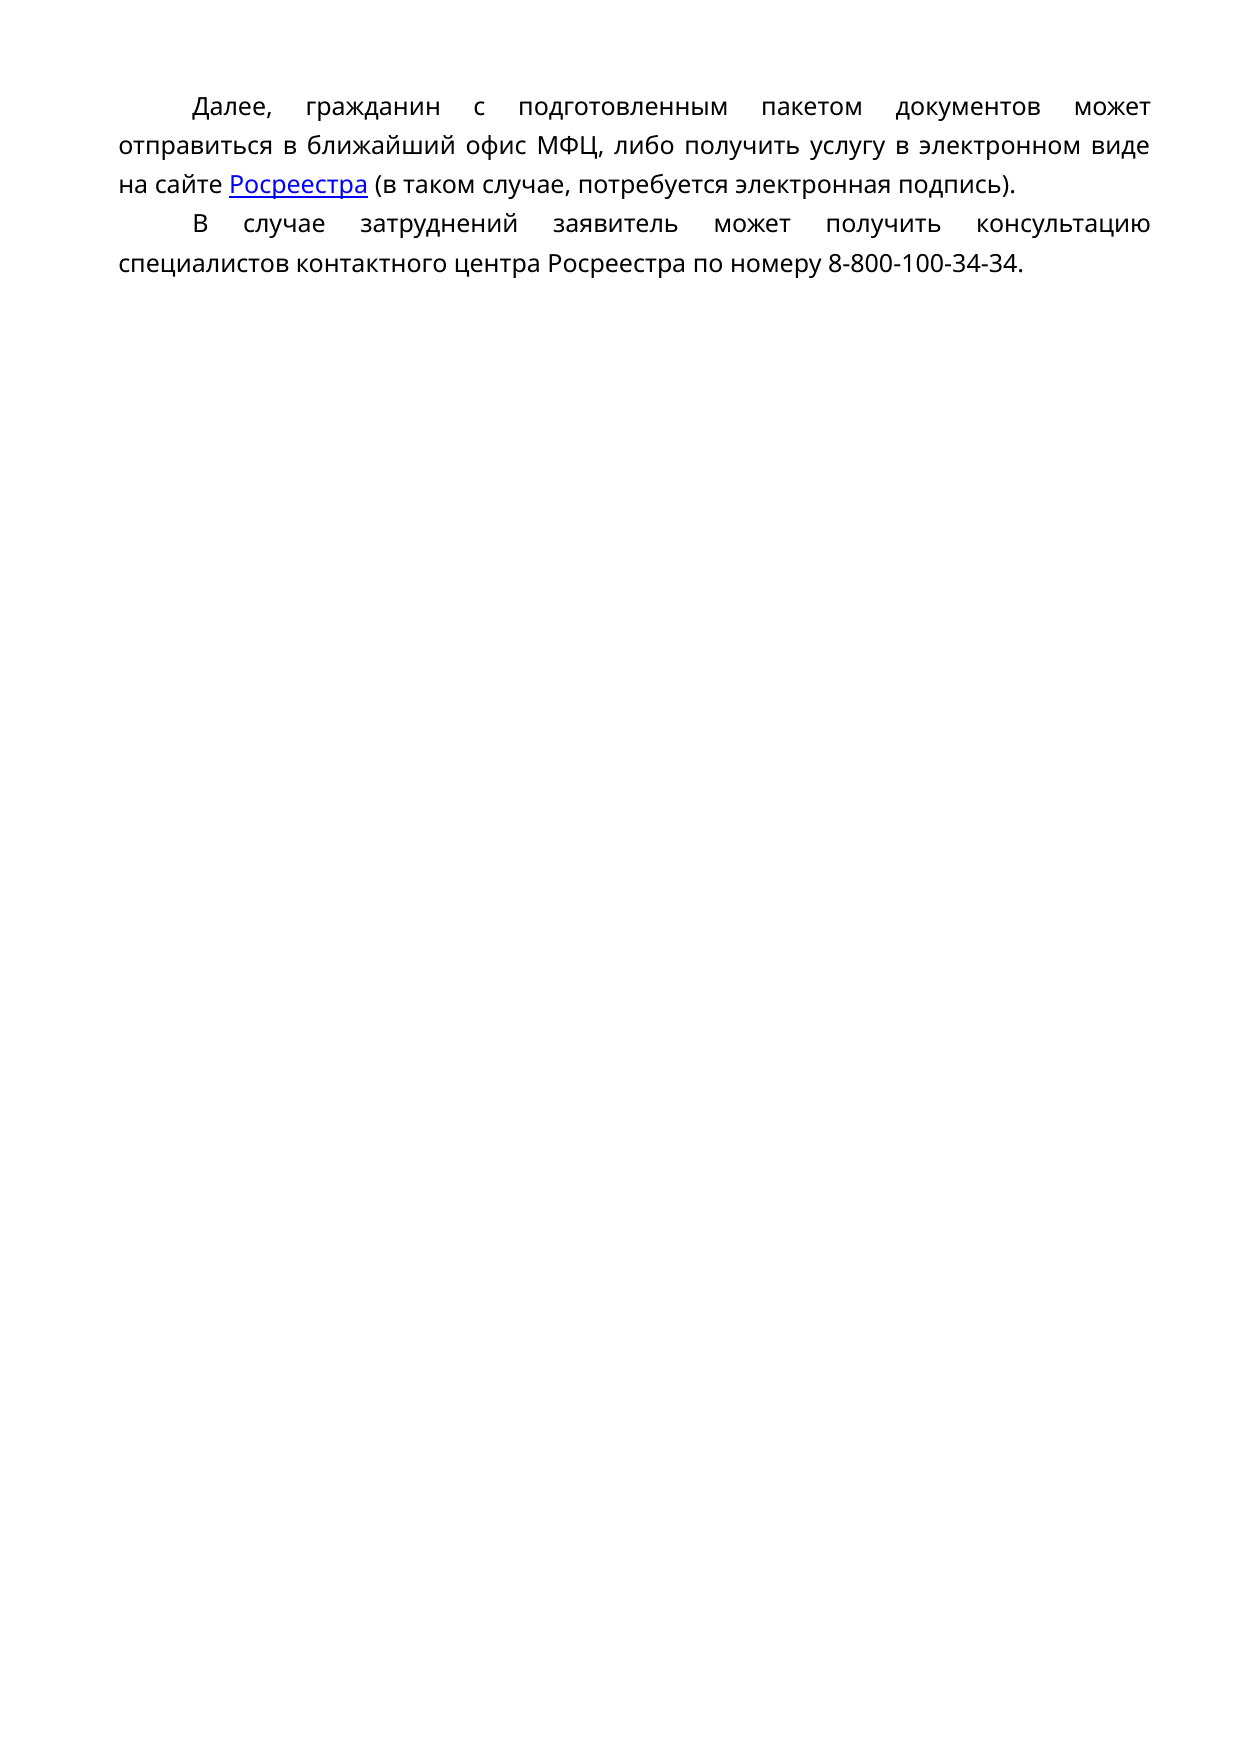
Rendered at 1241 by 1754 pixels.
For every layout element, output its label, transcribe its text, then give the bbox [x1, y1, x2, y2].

text В случае затруднений заявитель может получить консультацию специалистов контактного центра Росреестра по номеру 8-800-100-34-34. [118, 206, 1152, 279]
text Далее, гражданин с подготовленным пакетом документов может отправиться в ближайший офис МФЦ, либо получить услугу в электронном виде на сайте Росреестра (в таком случае, потребуется электронная подпись). [118, 89, 1152, 201]
